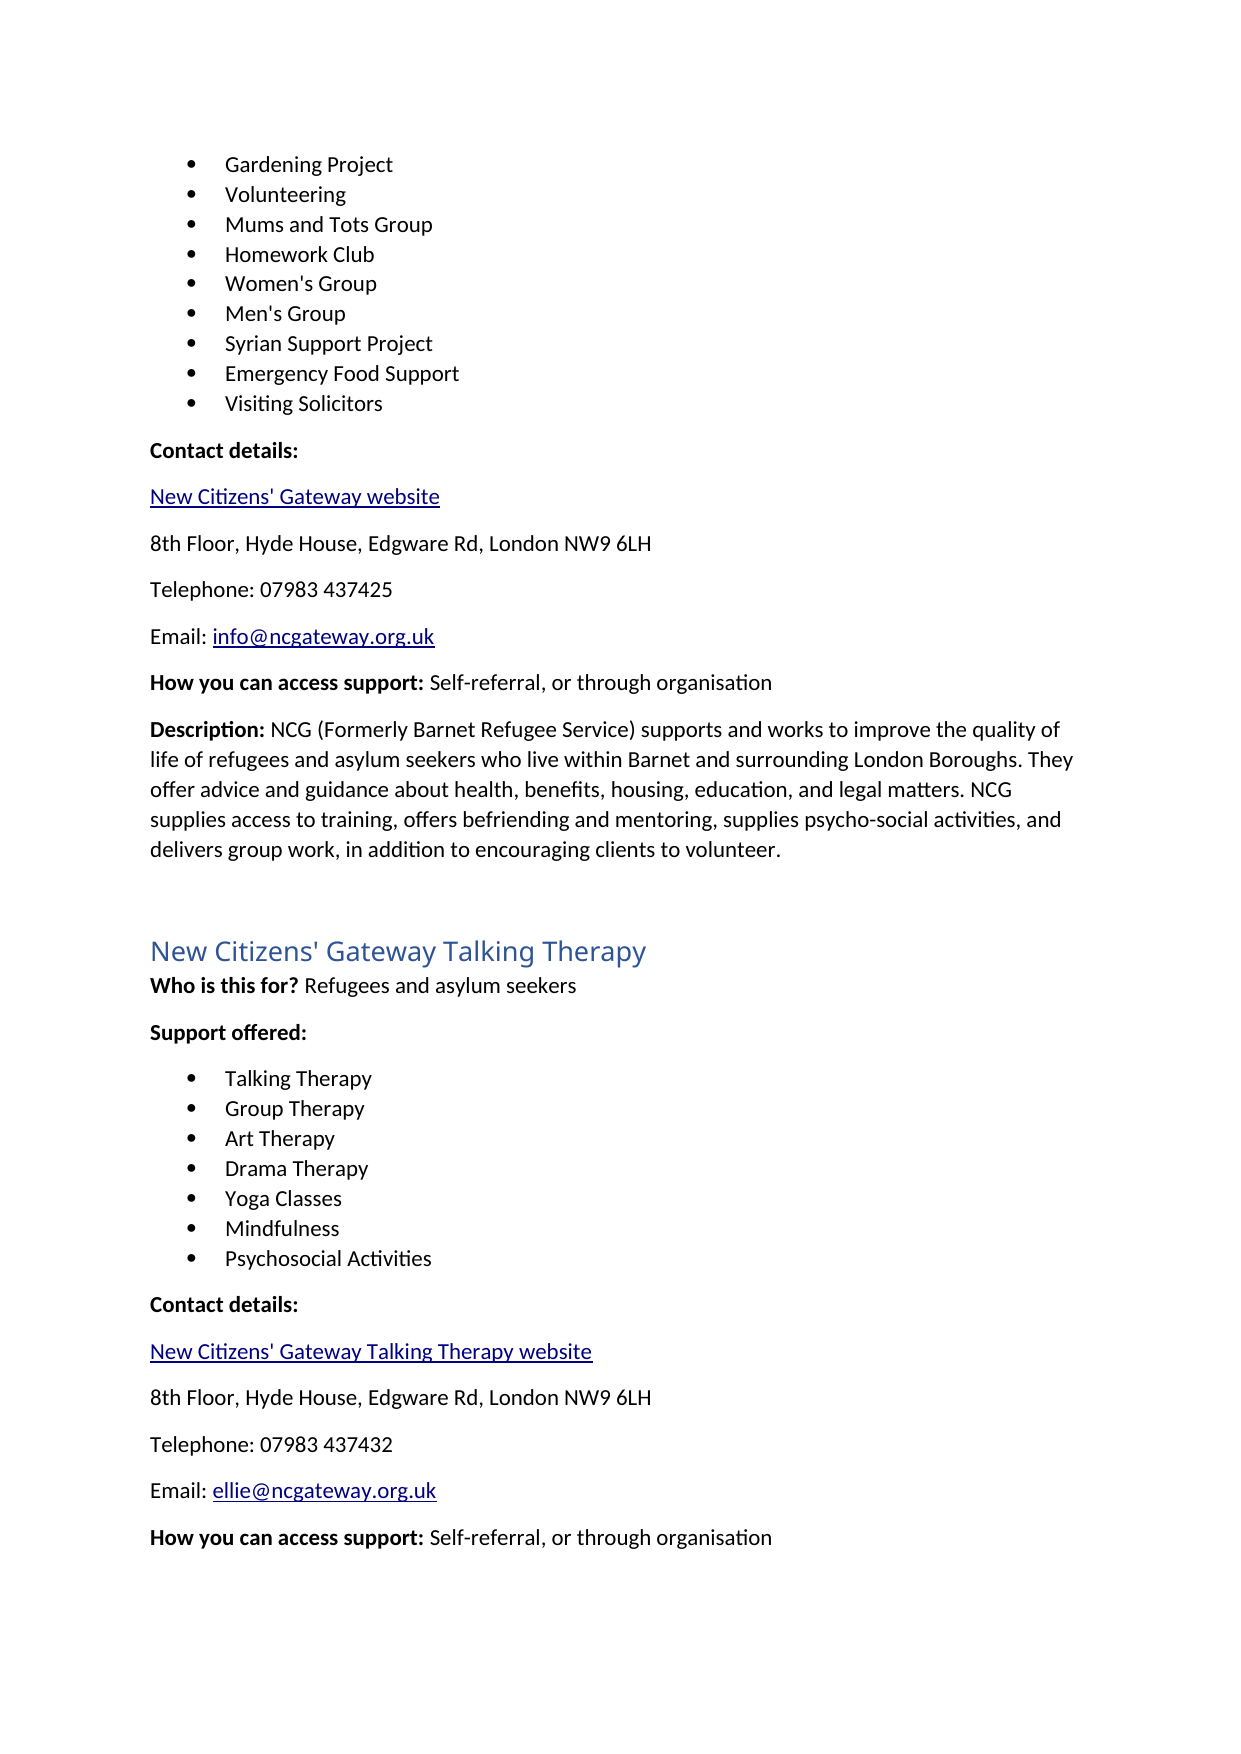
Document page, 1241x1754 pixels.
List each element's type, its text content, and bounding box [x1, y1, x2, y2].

text How you can access support: Self-referral, or through organisation [150, 668, 1090, 697]
text How you can access support: Self-referral, or through organisation [150, 1523, 1090, 1551]
text Support offered: [150, 1018, 1090, 1046]
list Mindfulness [187, 1214, 1090, 1242]
list Yoga Classes [187, 1184, 1090, 1212]
list Talking Therapy [187, 1064, 1090, 1092]
subtitle New Citizens' Gateway Talking Therapy [150, 932, 1090, 969]
list Volunteering [187, 180, 1090, 208]
text New Citizens' Gateway Talking Therapy website [150, 1337, 1090, 1365]
list Mums and Tots Group [187, 210, 1090, 238]
text Description: NCG (Formerly Barnet Refugee Service) supports and works to improve the quality of life of refugees and asylum seekers who live within Barnet and surrounding London Boroughs. They offer advice and guidance about health, benefits, housing, education, and legal matters. NCG supplies access to training, offers befriending and mentoring, supplies psycho-social activities, and delivers group work, in addition to encouraging clients to volunteer. [150, 715, 1090, 863]
text Contact details: [150, 436, 1090, 464]
text Contact details: [150, 1290, 1090, 1318]
text Email: info@ncgateway.org.uk [150, 622, 1090, 650]
list Syrian Support Project [187, 329, 1090, 357]
text Who is this for? Refugees and asylum seekers [150, 971, 1090, 999]
text Email: ellie@ncgateway.org.uk [150, 1477, 1090, 1505]
list Homework Club [187, 240, 1090, 268]
list Men's Group [187, 299, 1090, 327]
list Women's Group [187, 269, 1090, 298]
text 8th Floor, Hyde House, Edgware Rd, London NW9 6LH [150, 1383, 1090, 1412]
list Drama Therapy [187, 1154, 1090, 1182]
list Art Therapy [187, 1124, 1090, 1152]
list Psychosocial Activities [187, 1244, 1090, 1272]
list Visiting Solicitors [187, 389, 1090, 417]
list Gardening Project [187, 150, 1090, 178]
list Group Therapy [187, 1094, 1090, 1122]
list Emergency Food Support [187, 359, 1090, 387]
text New Citizens' Gateway website [150, 482, 1090, 510]
text 8th Floor, Hyde House, Edgware Rd, London NW9 6LH [150, 529, 1090, 557]
text Telephone: 07983 437425 [150, 575, 1090, 603]
text Telephone: 07983 437432 [150, 1430, 1090, 1458]
